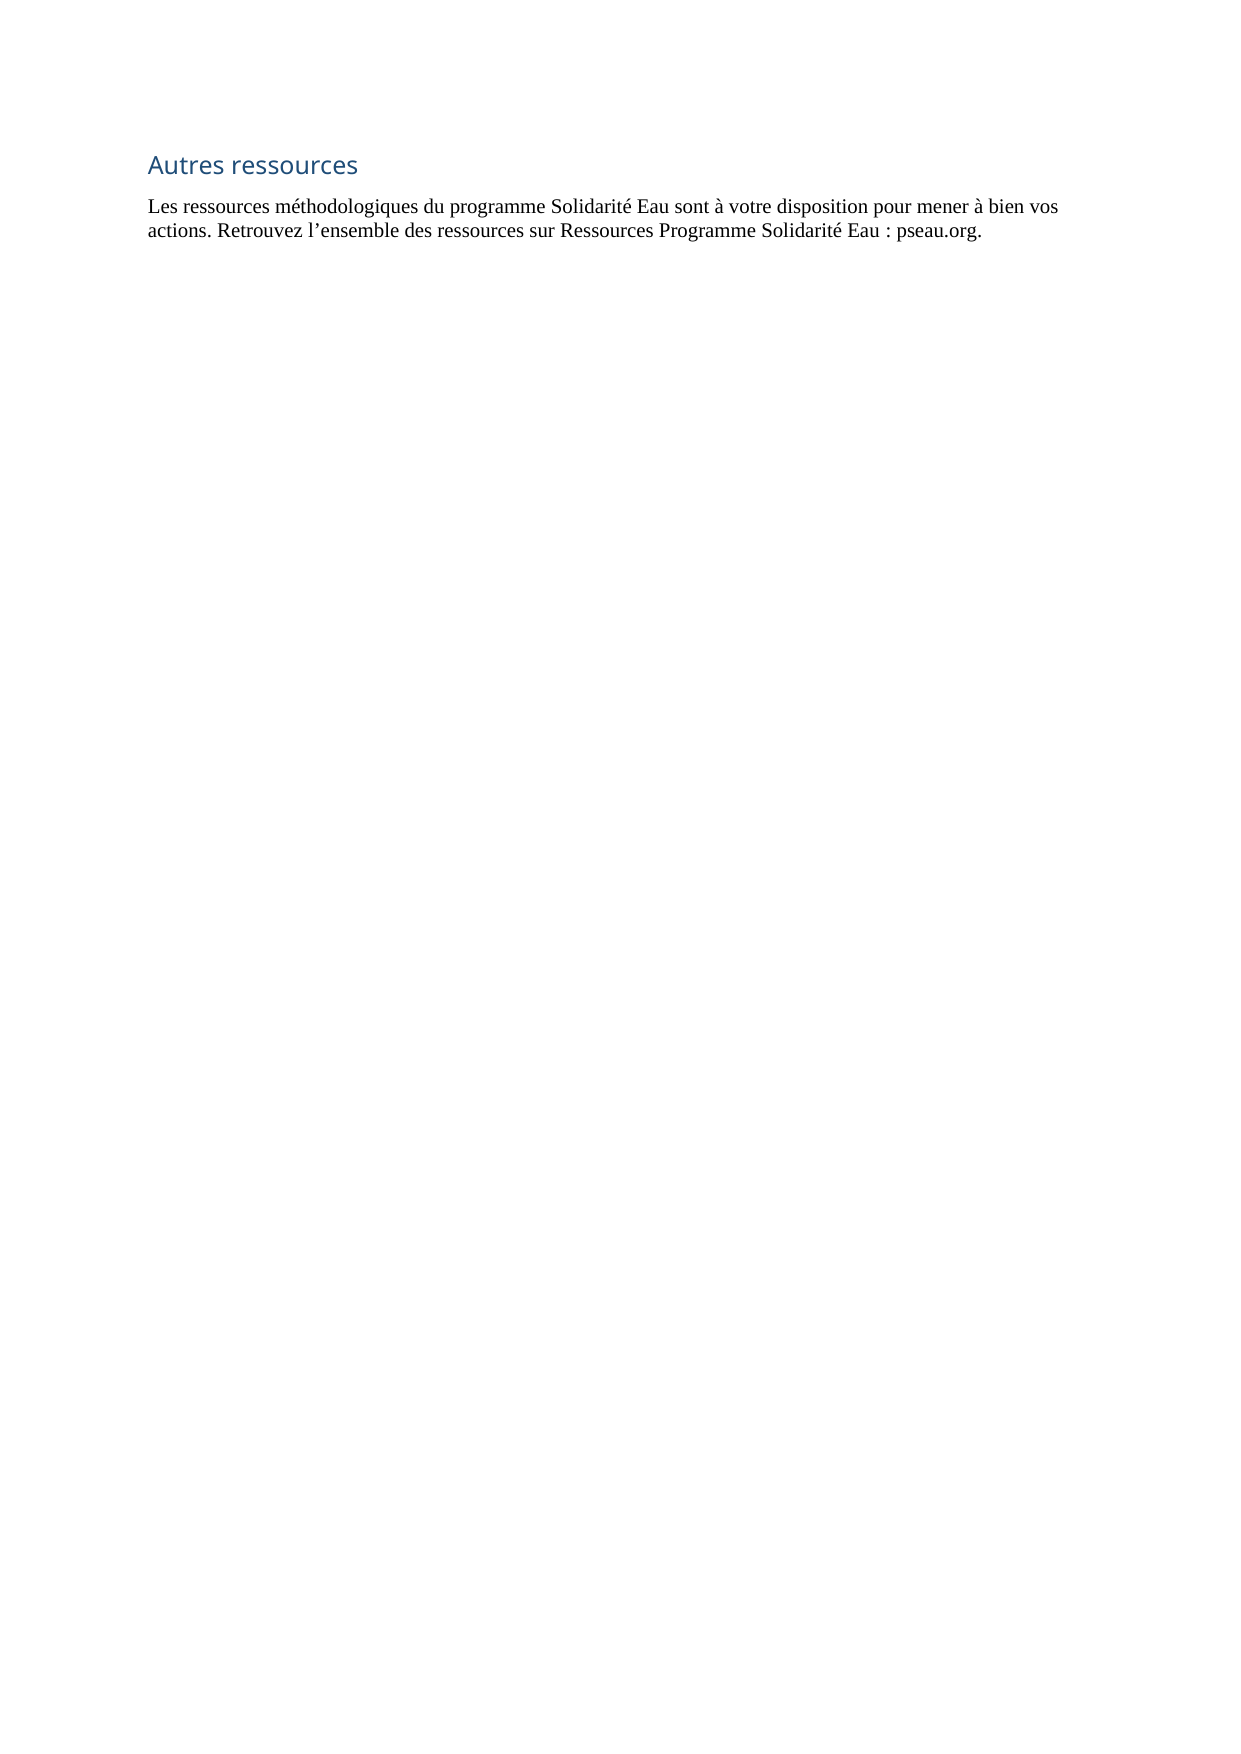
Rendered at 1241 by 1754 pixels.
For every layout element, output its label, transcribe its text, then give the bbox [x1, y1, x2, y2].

text Les ressources méthodologiques du programme Solidarité Eau sont à votre disposition pour mener à bien vos actions. Retrouvez l’ensemble des ressources sur Ressources Programme Solidarité Eau : pseau.org. [148, 194, 1092, 242]
subtitle Autres ressources [148, 148, 1092, 182]
